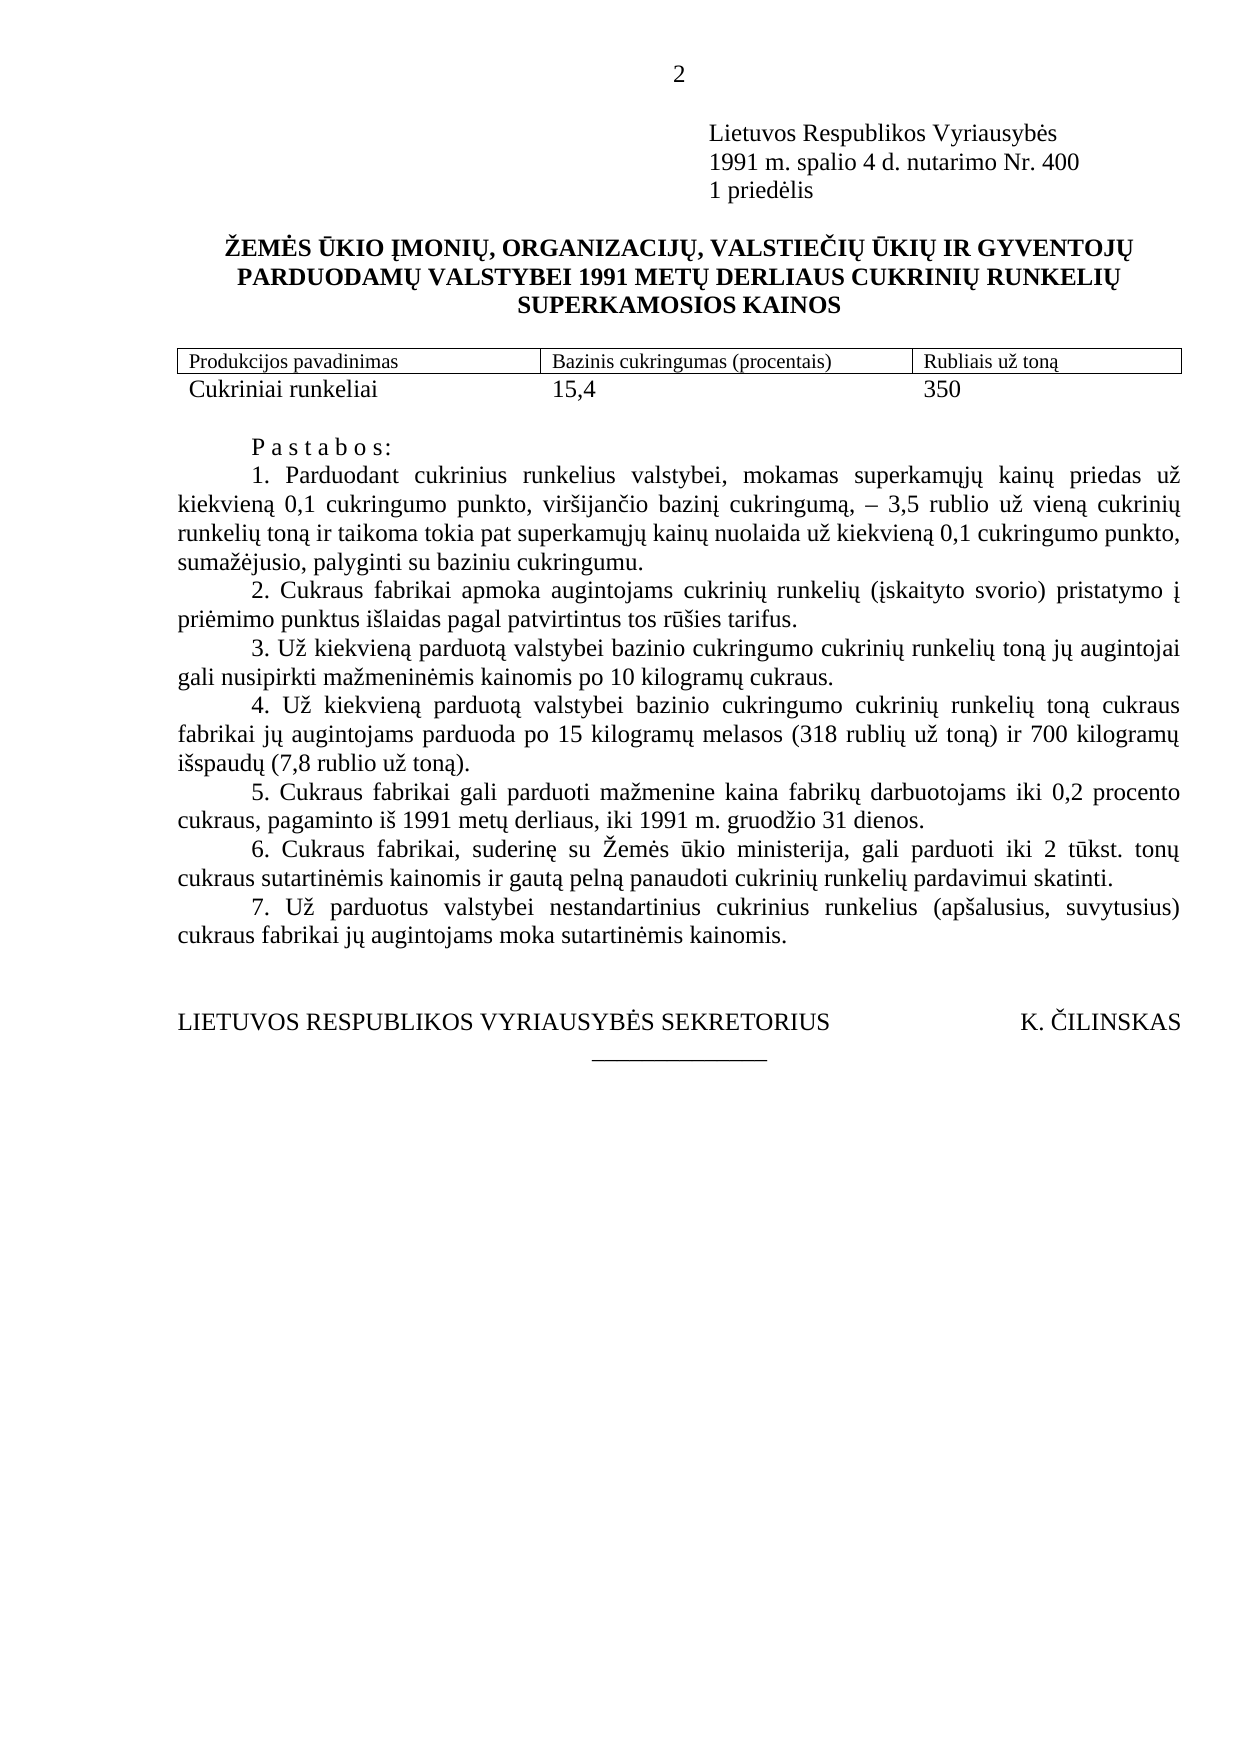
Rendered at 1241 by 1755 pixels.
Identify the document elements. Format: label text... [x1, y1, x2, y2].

text 1 priedėlis [177, 176, 1181, 204]
text ______________ [177, 1036, 1181, 1064]
text 6. Cukraus fabrikai, suderinę su Žemės ūkio ministerija, gali parduoti iki 2 tūkst. tonų cukraus sutartinėmis kainomis ir gautą pelną panaudoti cukrinių runkelių pardavimui skatinti. [177, 834, 1181, 892]
text Lietuvos Respublikos Vyriausybės [177, 118, 1181, 147]
table_header Bazinis cukringumas (procentais) [541, 349, 912, 373]
text 4. Už kiekvieną parduotą valstybei bazinio cukringumo cukrinių runkelių toną cukraus fabrikai jų augintojams parduoda po 15 kilogramų melasos (318 rublių už toną) ir 700 kilogramų išspaudų (7,8 rublio už toną). [177, 691, 1181, 777]
text 7. Už parduotus valstybei nestandartinius cukrinius runkelius (apšalusius, suvytusius) cukraus fabrikai jų augintojams moka sutartinėmis kainomis. [177, 892, 1181, 949]
text 2. Cukraus fabrikai apmoka augintojams cukrinių runkelių (įskaityto svorio) pristatymo į priėmimo punktus išlaidas pagal patvirtintus tos rūšies tarifus. [177, 576, 1181, 633]
text Pastabos: [177, 432, 1181, 461]
text 3. Už kiekvieną parduotą valstybei bazinio cukringumo cukrinių runkelių toną jų augintojai gali nusipirkti mažmeninėmis kainomis po 10 kilogramų cukraus. [177, 633, 1181, 691]
text LIETUVOS RESPUBLIKOS VYRIAUSYBĖS SEKRETORIUS K. ČILINSKAS [177, 1007, 1181, 1036]
text 1. Parduodant cukrinius runkelius valstybei, mokamas superkamųjų kainų priedas už kiekvieną 0,1 cukringumo punkto, viršijančio bazinį cukringumą, – 3,5 rublio už vieną cukrinių runkelių toną ir taikoma tokia pat superkamųjų kainų nuolaida už kiekvieną 0,1 cukringumo punkto, sumažėjusio, palyginti su baziniu cukringumu. [177, 461, 1181, 576]
text ŽEMĖS ŪKIO ĮMONIŲ, ORGANIZACIJŲ, VALSTIEČIŲ ŪKIŲ IR GYVENTOJŲ PARDUODAMŲ VALSTYBEI 1991 METŲ DERLIAUS CUKRINIŲ RUNKELIŲ SUPERKAMOSIOS KAINOS [177, 233, 1181, 319]
table_cell 350 [912, 374, 1181, 403]
table_header Produkcijos pavadinimas [178, 349, 540, 373]
text 1991 m. spalio 4 d. nutarimo Nr. 400 [177, 147, 1181, 176]
table_header Rubliais už toną [913, 349, 1181, 373]
table_cell Cukriniai runkeliai [177, 374, 541, 403]
table_cell 15,4 [541, 374, 912, 403]
text 5. Cukraus fabrikai gali parduoti mažmenine kaina fabrikų darbuotojams iki 0,2 procento cukraus, pagaminto iš 1991 metų derliaus, iki 1991 m. gruodžio 31 dienos. [177, 777, 1181, 834]
